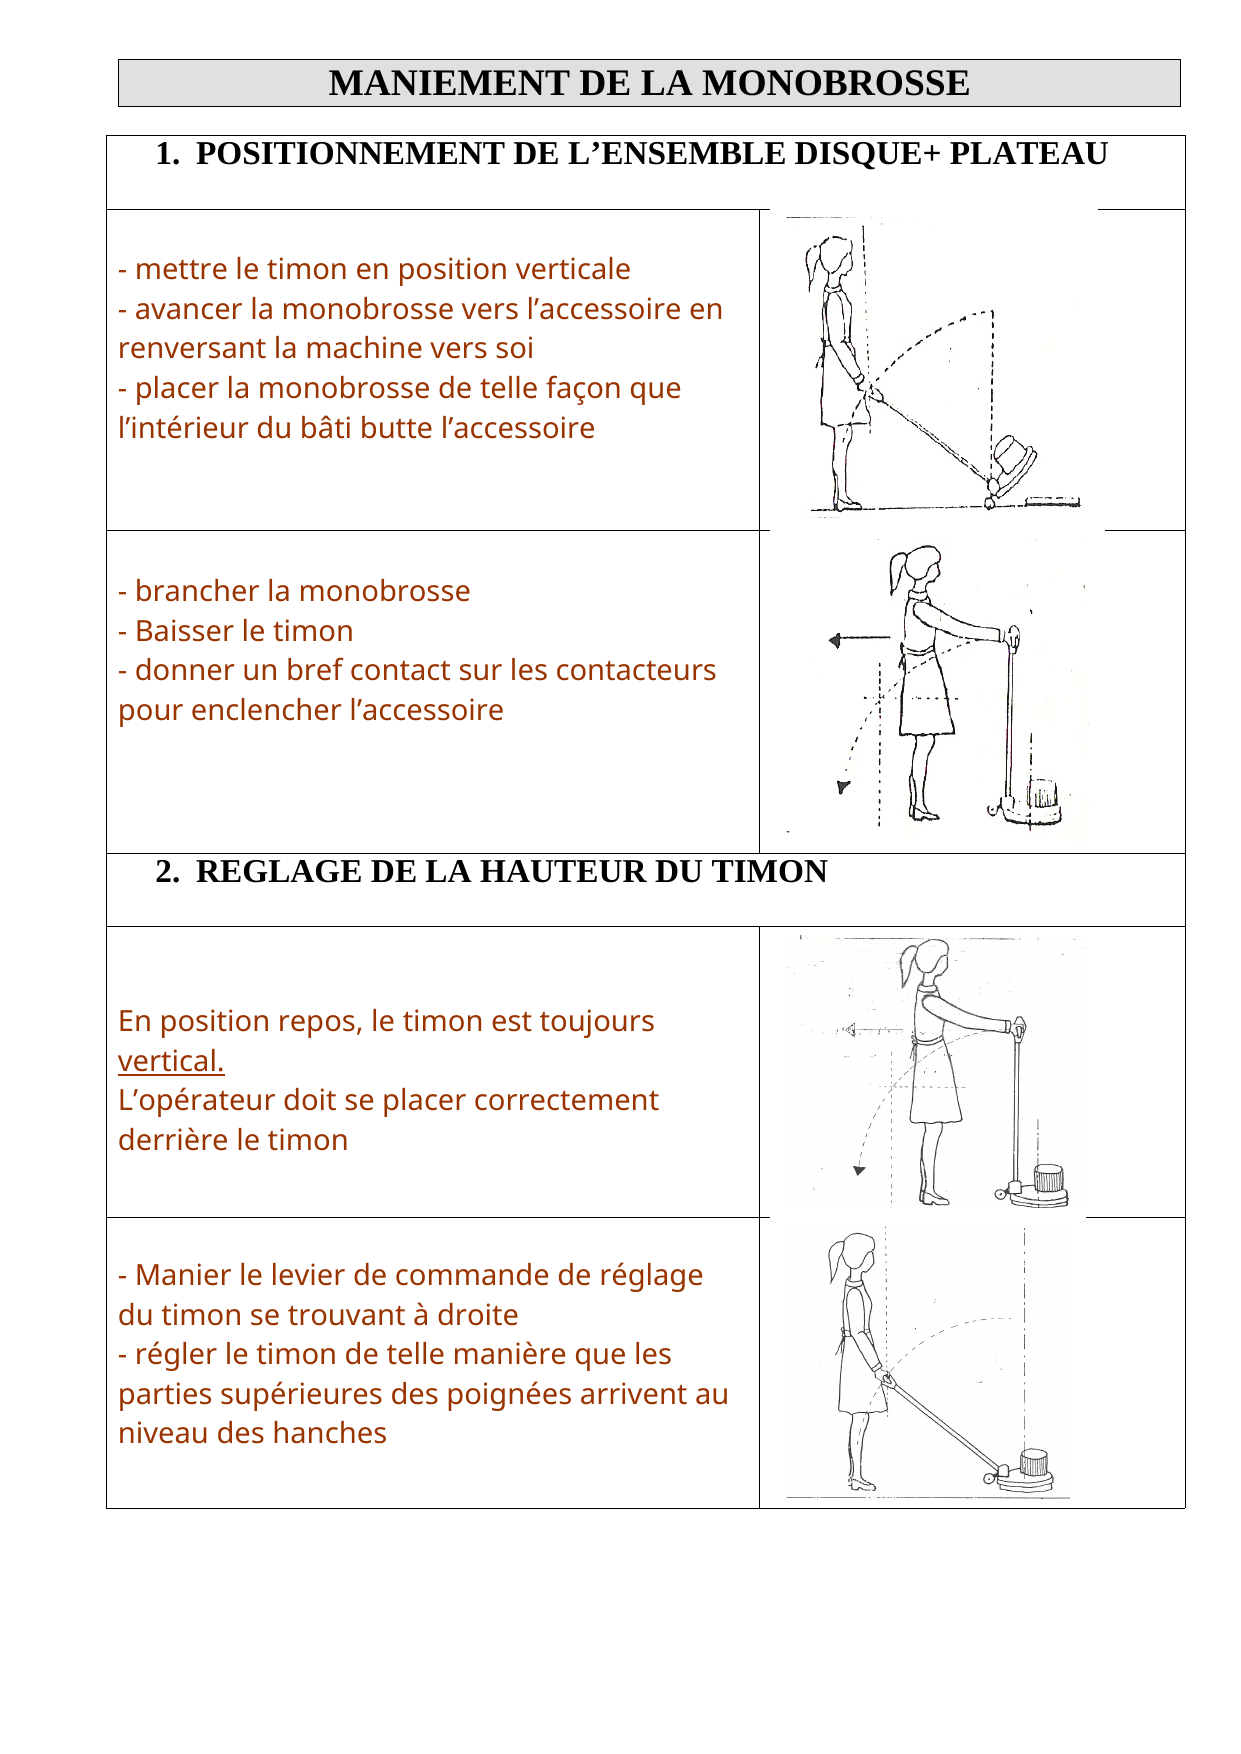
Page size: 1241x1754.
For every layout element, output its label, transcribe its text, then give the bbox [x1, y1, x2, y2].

picture [786, 935, 1087, 1208]
table_header POSITIONNEMENT DE L’ENSEMBLE DISQUE+ PLATEAU [107, 136, 1185, 209]
picture [786, 539, 1089, 844]
picture [786, 1226, 1070, 1499]
table_cell En position repos, le timon est toujours vertical. L’opérateur doit se placer correctement derrière le timon [107, 927, 759, 1217]
table_cell - brancher la monobrosse - Baisser le timon - donner un bref contact sur les contacteurs pour enclencher l’accessoire [107, 531, 759, 853]
table_cell [760, 209, 1185, 530]
table_cell - mettre le timon en position verticale - avancer la monobrosse vers l’accessoire en renversant la machine vers soi - placer la monobrosse de telle façon que l’intérieur du bâti butte l’accessoire [107, 210, 759, 530]
table_cell [760, 927, 1185, 1217]
picture [786, 217, 1082, 518]
text MANIEMENT DE LA MONOBROSSE [119, 60, 1180, 106]
table_cell REGLAGE DE LA HAUTEUR DU TIMON [107, 854, 1185, 926]
table_cell - Manier le levier de commande de réglage du timon se trouvant à droite - régler le timon de telle manière que les parties supérieures des poignées arrivent au niveau des hanches [107, 1218, 759, 1508]
table_cell [760, 1217, 1185, 1508]
table_cell [760, 530, 1185, 853]
